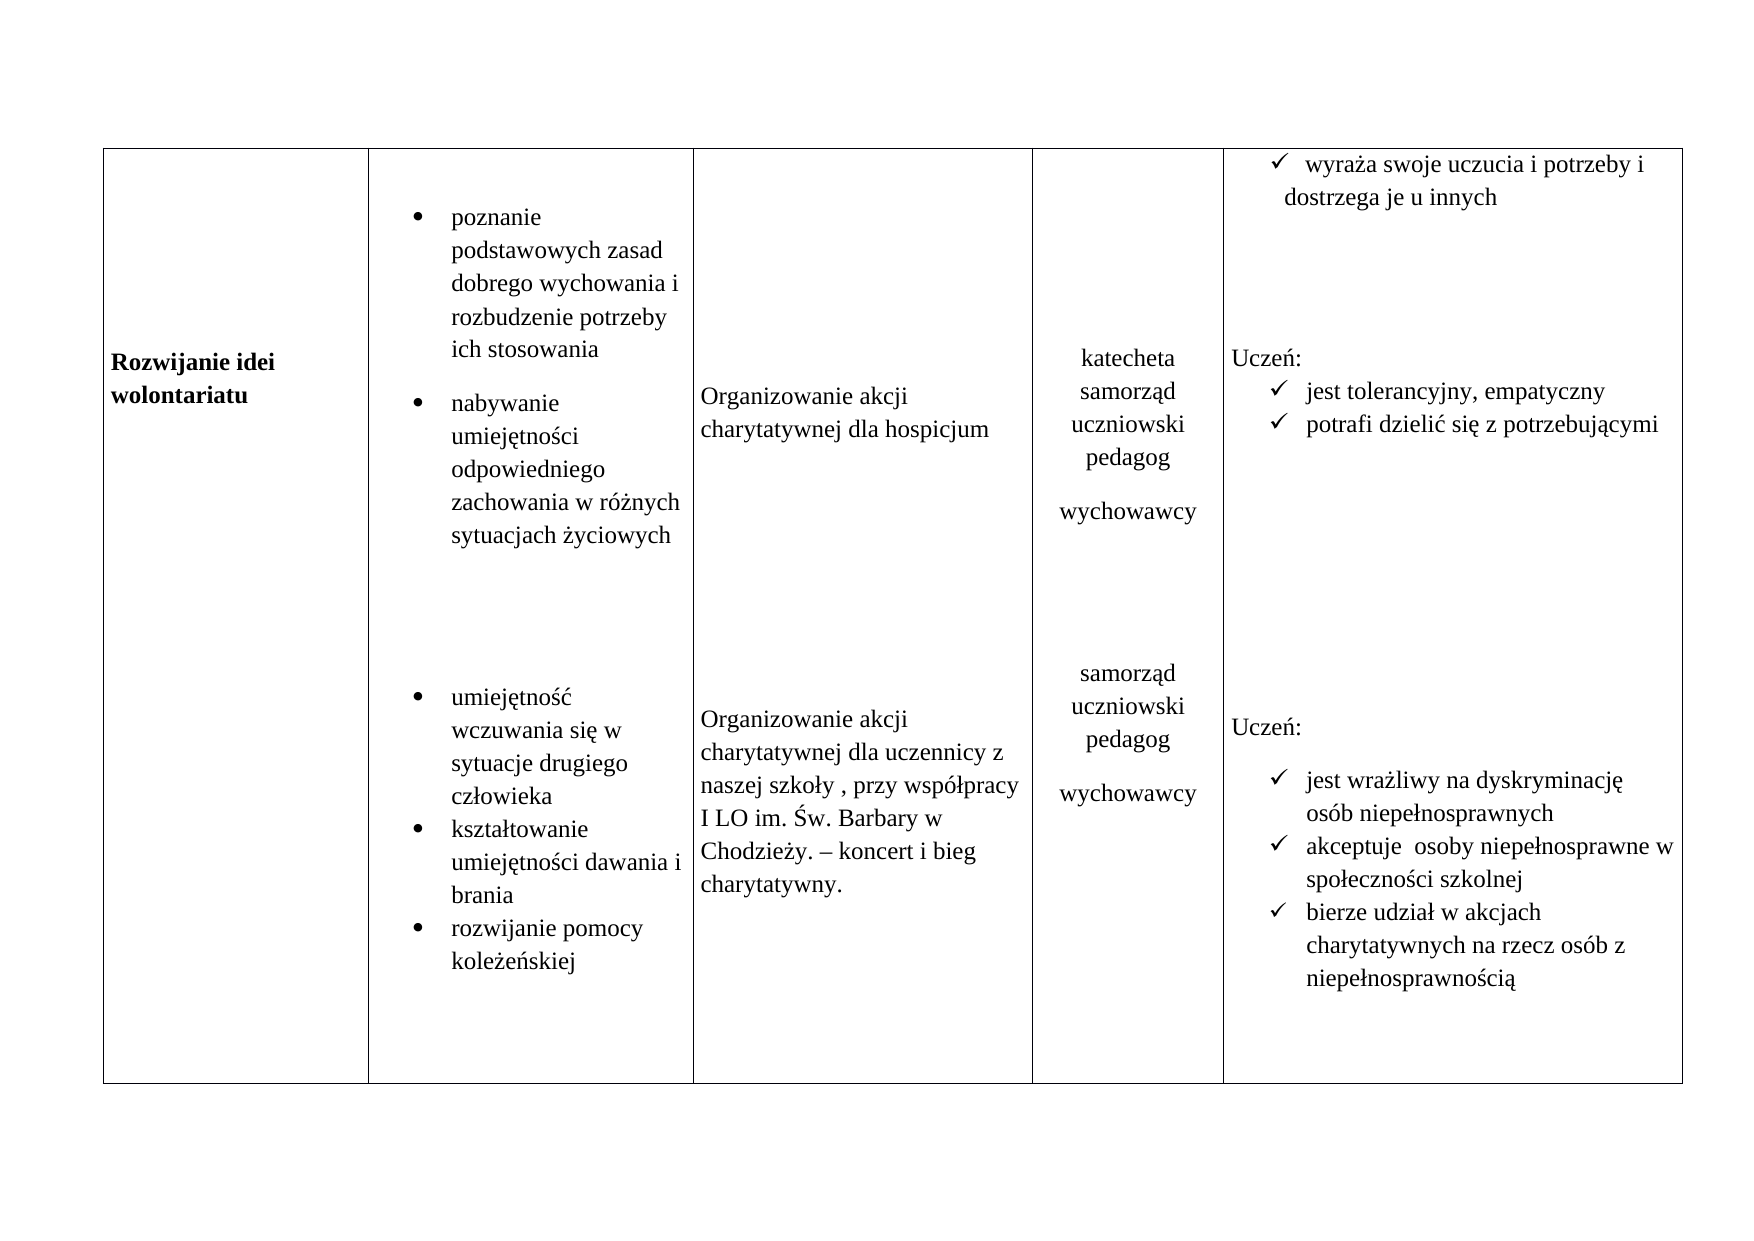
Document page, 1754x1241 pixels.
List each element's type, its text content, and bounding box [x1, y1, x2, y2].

table_cell katecheta samorząd uczniowski pedagog wychowawcy samorząd uczniowski pedagog wychowawcy [1033, 149, 1223, 1083]
table_cell Rozwijanie idei wolontariatu [104, 149, 368, 1083]
table_cell Uczeń: jest tolerancyjny, empatyczny potrafi dzielić się z potrzebującymi jest koleżeński i pomocny dla innych Uczeń: jest świadomy roli współpracy koleżeńskiej, jest empatyczny wie co czuje ofiara doznająca różnych form przemocy Uczeń: szanuje wartości np. życzliwość , prawdę potrafi kulturalnie się zwracać do innych wyraża swoje uczucia i potrzeby i dostrzega je u innych Uczeń: jest tolerancyjny, empatyczny potrafi dzielić się z potrzebującymi Uczeń: jest wrażliwy na dyskryminację osób niepełnosprawnych akceptuje osoby niepełnosprawne w społeczności szkolnej bierze udział w akcjach charytatywnych na rzecz osób z niepełnosprawnością [1224, 149, 1682, 1083]
table_cell umiejętność wczuwania się w sytuacje drugiego człowieka kształtowanie umiejętności dawania i brania rozwijanie pomocy koleżeńskiej poznanie podstawowych zasad dobrego wychowania i rozbudzenie potrzeby ich stosowania nabywanie umiejętności odpowiedniego zachowania w różnych sytuacjach życiowych umiejętność wczuwania się w sytuacje drugiego człowieka kształtowanie umiejętności dawania i brania rozwijanie pomocy koleżeńskiej [369, 149, 693, 1083]
table_cell Organizowanie akcji charytatywnej dla hospicjum Organizowanie akcji charytatywnej dla uczennicy z naszej szkoły , przy współpracy I LO im. Św. Barbary w Chodzieży. – koncert i bieg charytatywny. [694, 149, 1032, 1083]
